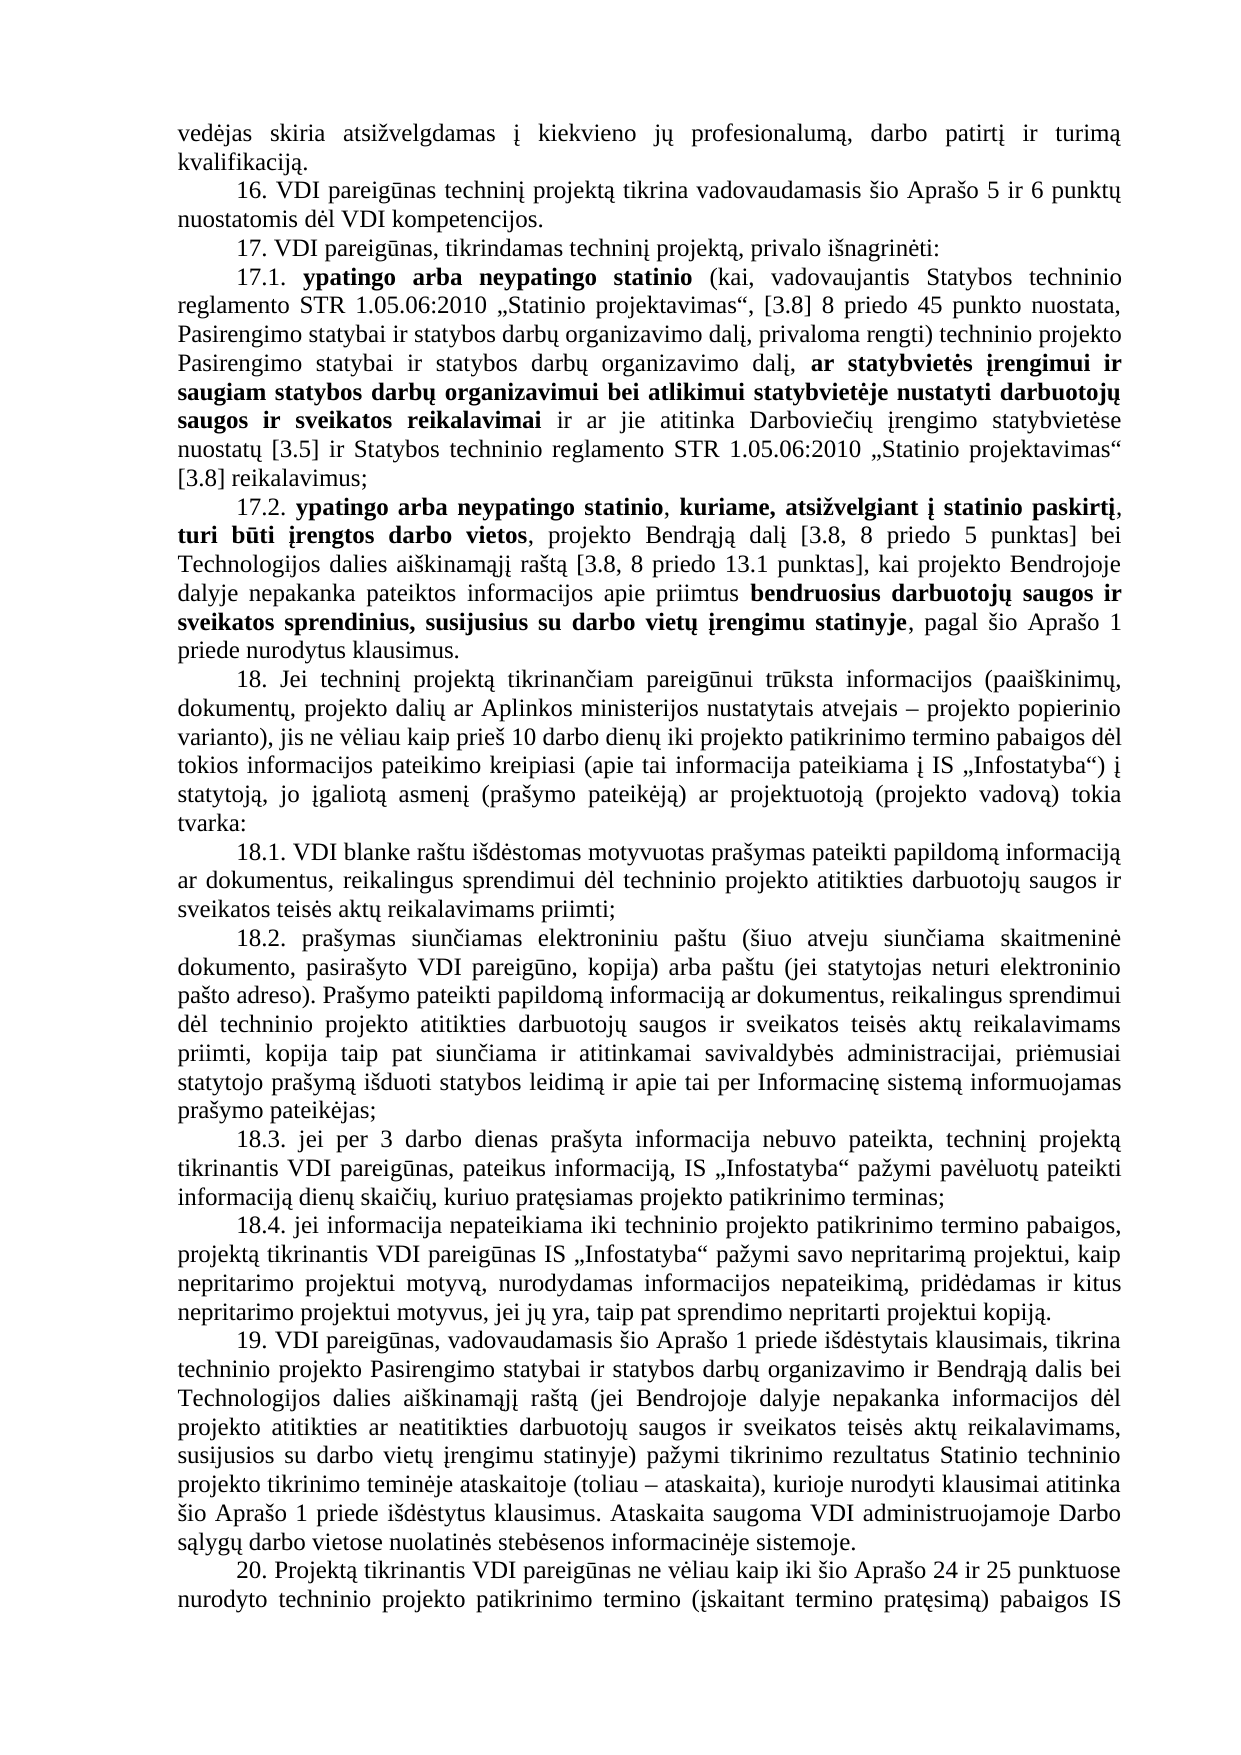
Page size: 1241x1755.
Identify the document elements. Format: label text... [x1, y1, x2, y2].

text 17.1. ypatingo arba neypatingo statinio (kai, vadovaujantis Statybos techninio reglamento STR 1.05.06:2010 „Statinio projektavimas“, [3.8] 8 priedo 45 punkto nuostata, Pasirengimo statybai ir statybos darbų organizavimo dalį, privaloma rengti) techninio projekto Pasirengimo statybai ir statybos darbų organizavimo dalį, ar statybvietės įrengimui ir saugiam statybos darbų organizavimui bei atlikimui statybvietėje nustatyti darbuotojų saugos ir sveikatos reikalavimai ir ar jie atitinka Darboviečių įrengimo statybvietėse nuostatų [3.5] ir Statybos techninio reglamento STR 1.05.06:2010 „Statinio projektavimas“ [3.8] reikalavimus; [177, 262, 1122, 492]
text 18.4. jei informacija nepateikiama iki techninio projekto patikrinimo termino pabaigos, projektą tikrinantis VDI pareigūnas IS „Infostatyba“ pažymi savo nepritarimą projektui, kaip nepritarimo projektui motyvą, nurodydamas informacijos nepateikimą, pridėdamas ir kitus nepritarimo projektui motyvus, jei jų yra, taip pat sprendimo nepritarti projektui kopiją. [177, 1211, 1122, 1326]
text vedėjas skiria atsižvelgdamas į kiekvieno jų profesionalumą, darbo patirtį ir turimą kvalifikaciją. [177, 118, 1122, 176]
text 16. VDI pareigūnas techninį projektą tikrina vadovaudamasis šio Aprašo 5 ir 6 punktų nuostatomis dėl VDI kompetencijos. [177, 176, 1122, 233]
text 19. VDI pareigūnas, vadovaudamasis šio Aprašo 1 priede išdėstytais klausimais, tikrina techninio projekto Pasirengimo statybai ir statybos darbų organizavimo ir Bendrąją dalis bei Technologijos dalies aiškinamąjį raštą (jei Bendrojoje dalyje nepakanka informacijos dėl projekto atitikties ar neatitikties darbuotojų saugos ir sveikatos teisės aktų reikalavimams, susijusios su darbo vietų įrengimu statinyje) pažymi tikrinimo rezultatus Statinio techninio projekto tikrinimo teminėje ataskaitoje (toliau – ataskaita), kurioje nurodyti klausimai atitinka šio Aprašo 1 priede išdėstytus klausimus. Ataskaita saugoma VDI administruojamoje Darbo sąlygų darbo vietose nuolatinės stebėsenos informacinėje sistemoje. [177, 1326, 1122, 1556]
text 20. Projektą tikrinantis VDI pareigūnas ne vėliau kaip iki šio Aprašo 24 ir 25 punktuose nurodyto techninio projekto patikrinimo termino (įskaitant termino pratęsimą) pabaigos IS [177, 1556, 1122, 1613]
text 18. Jei techninį projektą tikrinančiam pareigūnui trūksta informacijos (paaiškinimų, dokumentų, projekto dalių ar Aplinkos ministerijos nustatytais atvejais – projekto popierinio varianto), jis ne vėliau kaip prieš 10 darbo dienų iki projekto patikrinimo termino pabaigos dėl tokios informacijos pateikimo kreipiasi (apie tai informacija pateikiama į IS „Infostatyba“) į statytoją, jo įgaliotą asmenį (prašymo pateikėją) ar projektuotoją (projekto vadovą) tokia tvarka: [177, 664, 1122, 837]
text 18.1. VDI blanke raštu išdėstomas motyvuotas prašymas pateikti papildomą informaciją ar dokumentus, reikalingus sprendimui dėl techninio projekto atitikties darbuotojų saugos ir sveikatos teisės aktų reikalavimams priimti; [177, 837, 1122, 923]
text 18.3. jei per 3 darbo dienas prašyta informacija nebuvo pateikta, techninį projektą tikrinantis VDI pareigūnas, pateikus informaciją, IS „Infostatyba“ pažymi pavėluotų pateikti informaciją dienų skaičių, kuriuo pratęsiamas projekto patikrinimo terminas; [177, 1124, 1122, 1211]
text 17.2. ypatingo arba neypatingo statinio, kuriame, atsižvelgiant į statinio paskirtį, turi būti įrengtos darbo vietos, projekto Bendrąją dalį [3.8, 8 priedo 5 punktas] bei Technologijos dalies aiškinamąjį raštą [3.8, 8 priedo 13.1 punktas], kai projekto Bendrojoje dalyje nepakanka pateiktos informacijos apie priimtus bendruosius darbuotojų saugos ir sveikatos sprendinius, susijusius su darbo vietų įrengimu statinyje, pagal šio Aprašo 1 priede nurodytus klausimus. [177, 492, 1122, 664]
text 17. VDI pareigūnas, tikrindamas techninį projektą, privalo išnagrinėti: [177, 233, 1122, 262]
text 18.2. prašymas siunčiamas elektroniniu paštu (šiuo atveju siunčiama skaitmeninė dokumento, pasirašyto VDI pareigūno, kopija) arba paštu (jei statytojas neturi elektroninio pašto adreso). Prašymo pateikti papildomą informaciją ar dokumentus, reikalingus sprendimui dėl techninio projekto atitikties darbuotojų saugos ir sveikatos teisės aktų reikalavimams priimti, kopija taip pat siunčiama ir atitinkamai savivaldybės administracijai, priėmusiai statytojo prašymą išduoti statybos leidimą ir apie tai per Informacinę sistemą informuojamas prašymo pateikėjas; [177, 923, 1122, 1124]
